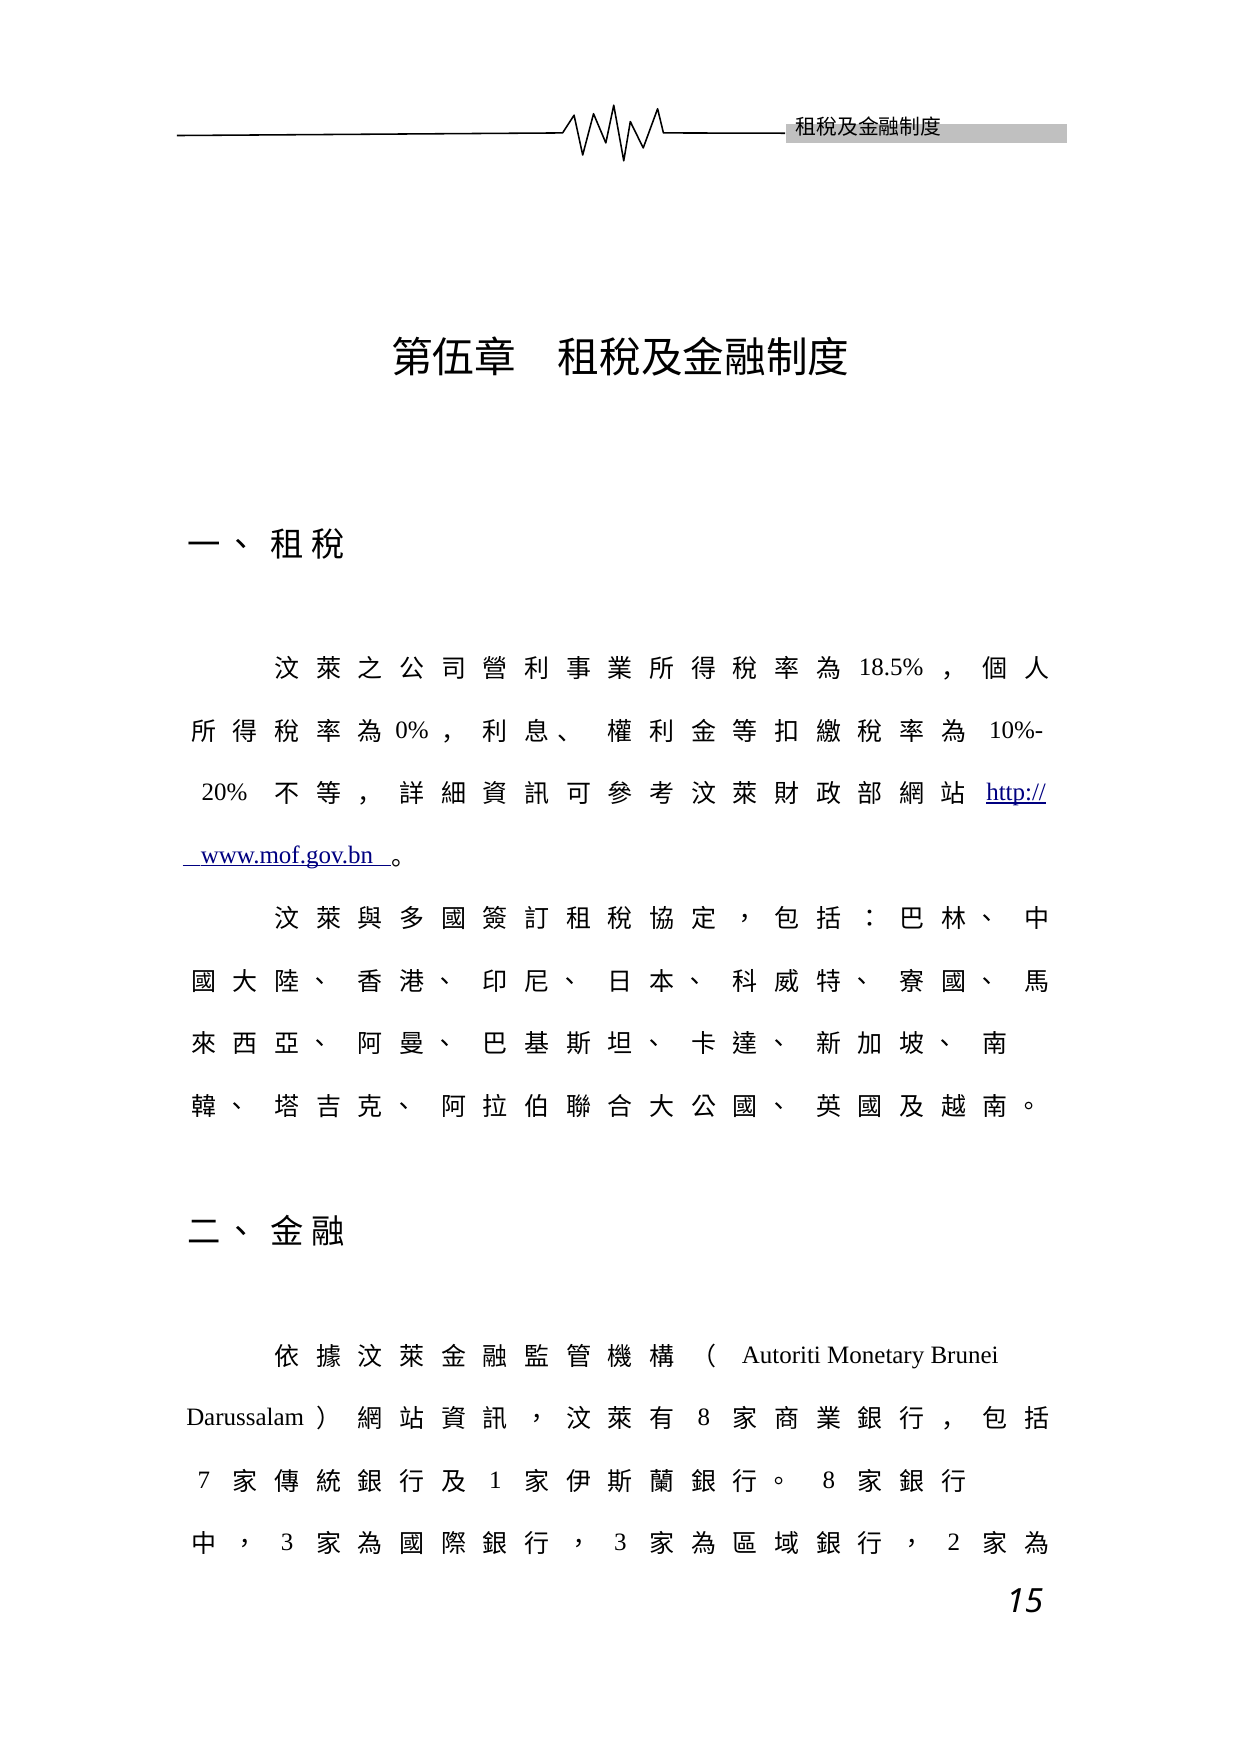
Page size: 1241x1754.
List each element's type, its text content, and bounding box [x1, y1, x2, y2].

text 第伍章 租稅及金融制度 [183, 313, 1058, 375]
text 汶萊與多國簽訂租稅協定，包括：巴林、中國大陸、香港、印尼、日本、科威特、寮國、馬來西亞、阿曼、巴基斯坦、卡達、新加坡、南韓、塔吉克、阿拉伯聯合大公國、英國及越南。 [183, 875, 1058, 1125]
text 一、租稅 [183, 500, 1058, 563]
text 依據汶萊金融監管機構（Autoriti Monetary Brunei Darussalam）網站資訊，汶萊有8家商業銀行，包括7家傳統銀行及1家伊斯蘭銀行。8家銀行中，3家為國際銀行，3家為區域銀行，2家為 [183, 1313, 1058, 1563]
text 汶萊之公司營利事業所得稅率為18.5%，個人所得稅率為0%，利息、權利金等扣繳稅率為10%-20%不等，詳細資訊可參考汶萊財政部網站http://www.mof.gov.bn。 [183, 625, 1058, 875]
text 二、金融 [183, 1188, 1058, 1250]
